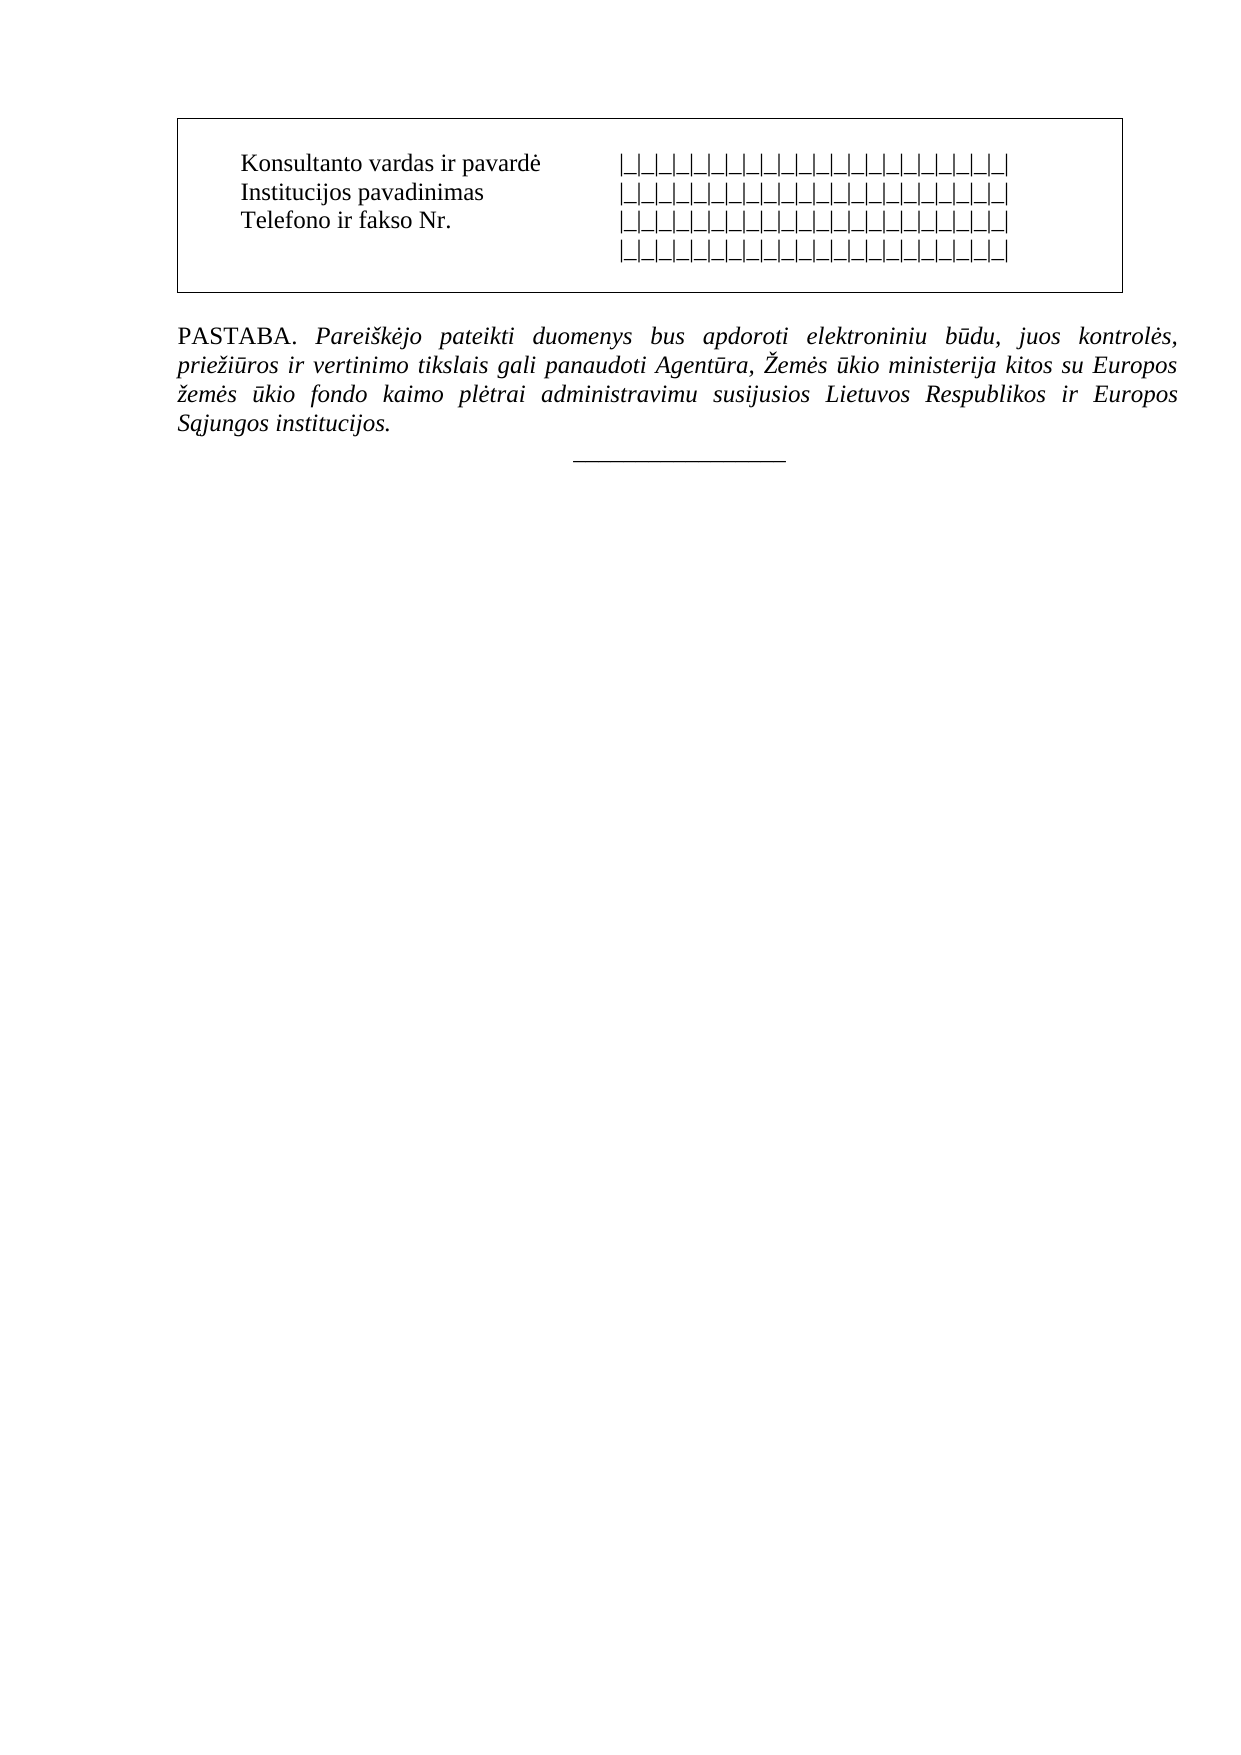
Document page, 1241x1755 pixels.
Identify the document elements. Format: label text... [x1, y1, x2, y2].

table_header Konsultanto vardas ir pavardė |_|_|_|_|_|_|_|_|_|_|_|_|_|_|_|_|_|_|_|_|_|_| Institucijos pavadinimas |_|_|_|_|_|_|_|_|_|_|_|_|_|_|_|_|_|_|_|_|_|_| Telefono ir fakso Nr. |_|_|_|_|_|_|_|_|_|_|_|_|_|_|_|_|_|_|_|_|_|_| |_|_|_|_|_|_|_|_|_|_|_|_|_|_|_|_|_|_|_|_|_|_| [178, 119, 1122, 292]
text _________________ [177, 436, 1181, 465]
text PASTABA. Pareiškėjo pateikti duomenys bus apdoroti elektroniniu būdu, juos kontrolės, priežiūros ir vertinimo tikslais gali panaudoti Agentūra, Žemės ūkio ministerija kitos su Europos žemės ūkio fondo kaimo plėtrai administravimu susijusios Lietuvos Respublikos ir Europos Sąjungos institucijos. [177, 321, 1181, 436]
